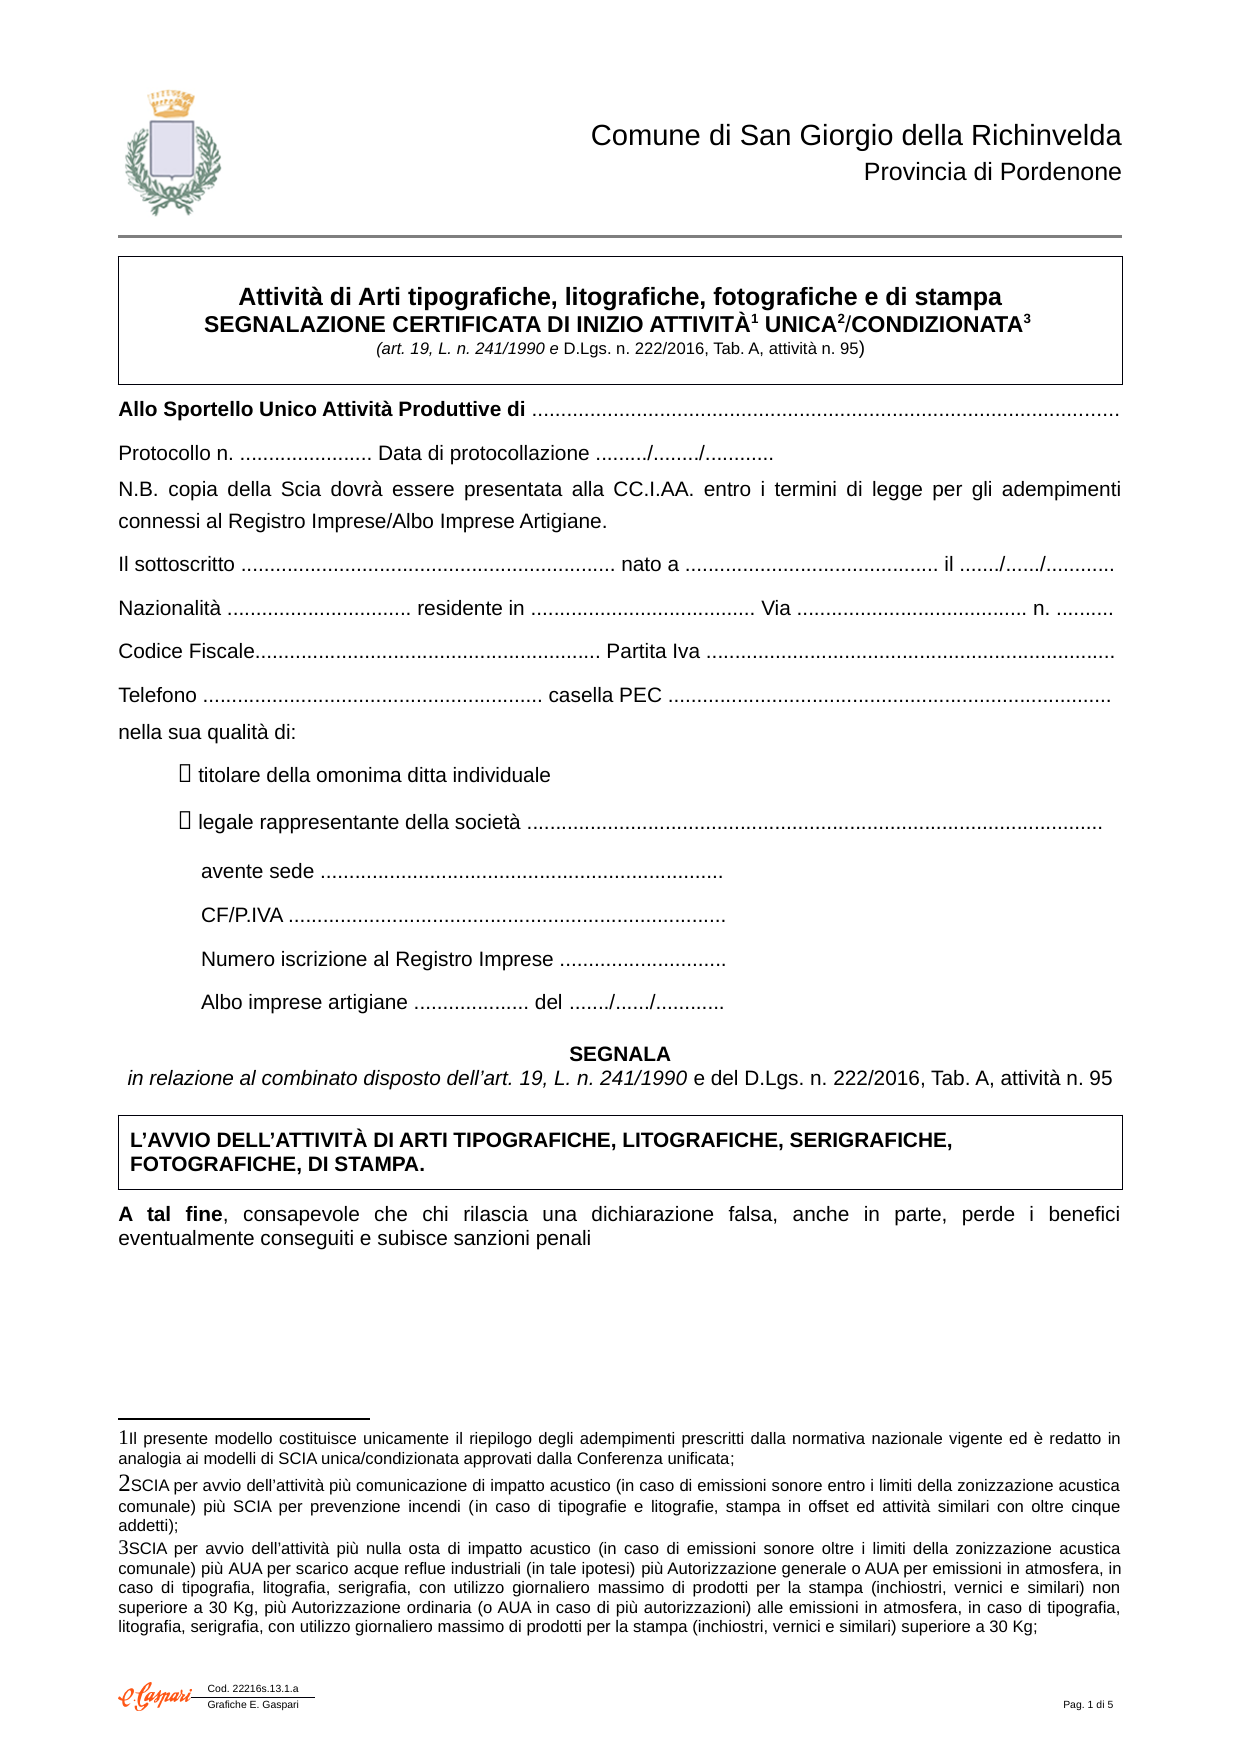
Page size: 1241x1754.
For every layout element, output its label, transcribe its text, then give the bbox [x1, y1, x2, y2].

text Protocollo n. ....................... Data di protocollazione ........./......../............ [118, 441, 1122, 465]
text Numero iscrizione al Registro Imprese ............................. [201, 947, 1122, 971]
text Telefono ........................................................... casella PEC ............................................................................. [118, 683, 1122, 707]
text Albo imprese artigiane .................... del ......./....../............ [201, 990, 1122, 1014]
text SEGNALA [118, 1042, 1122, 1066]
text nella sua qualità di: [118, 719, 1122, 743]
text Codice Fiscale............................................................ Partita Iva ....................................................................... [118, 639, 1122, 663]
text  legale rappresentante della società .................................................................................................... [177, 802, 1122, 837]
text Il sottoscritto ................................................................. nato a ............................................ il ......./....../............ [118, 552, 1122, 576]
text in relazione al combinato disposto dell’art. 19, L. n. 241/1990 e del D.Lgs. n. 222/2016, Tab. A, attività n. 95 [118, 1066, 1122, 1089]
text avente sede ...................................................................... [201, 859, 1122, 883]
table_header Attività di Arti tipografiche, litografiche, fotografiche e di stampa SEGNALAZIONE CERTIFICATA DI INIZIO ATTIVITÀ UNICA/CONDIZIONATA (art. 19, L. n. 241/1990 e D.Lgs. n. 222/2016, Tab. A, attività n. 95) [119, 257, 1122, 384]
text Nazionalità ................................ residente in ....................................... Via ........................................ n. .......... [118, 596, 1122, 620]
picture [122, 87, 224, 118]
text Allo Sportello Unico Attività Produttive di [118, 397, 1122, 421]
picture [122, 185, 224, 219]
text  titolare della omonima ditta individuale [177, 756, 1122, 790]
text Provincia di Pordenone [118, 157, 1122, 185]
text A tal fine, consapevole che chi rilascia una dichiarazione falsa, anche in parte, perde i benefici eventualmente conseguiti e subisce sanzioni penali [118, 1202, 1122, 1250]
picture [122, 152, 224, 157]
text N.B. copia della Scia dovrà essere presentata alla CC.I.AA. entro i termini di legge per gli adempimenti connessi al Registro Imprese/Albo Imprese Artigiane. [118, 477, 1122, 532]
table_header L’AVVIO DELL’ATTIVITÀ DI ARTI TIPOGRAFICHE, LITOGRAFICHE, SERIGRAFICHE, FOTOGRAFICHE, DI STAMPA. [119, 1116, 1122, 1188]
text CF/P.IVA ............................................................................ [201, 903, 1122, 927]
text Comune di San Giorgio della Richinvelda [118, 118, 1122, 152]
picture [118, 1682, 192, 1711]
